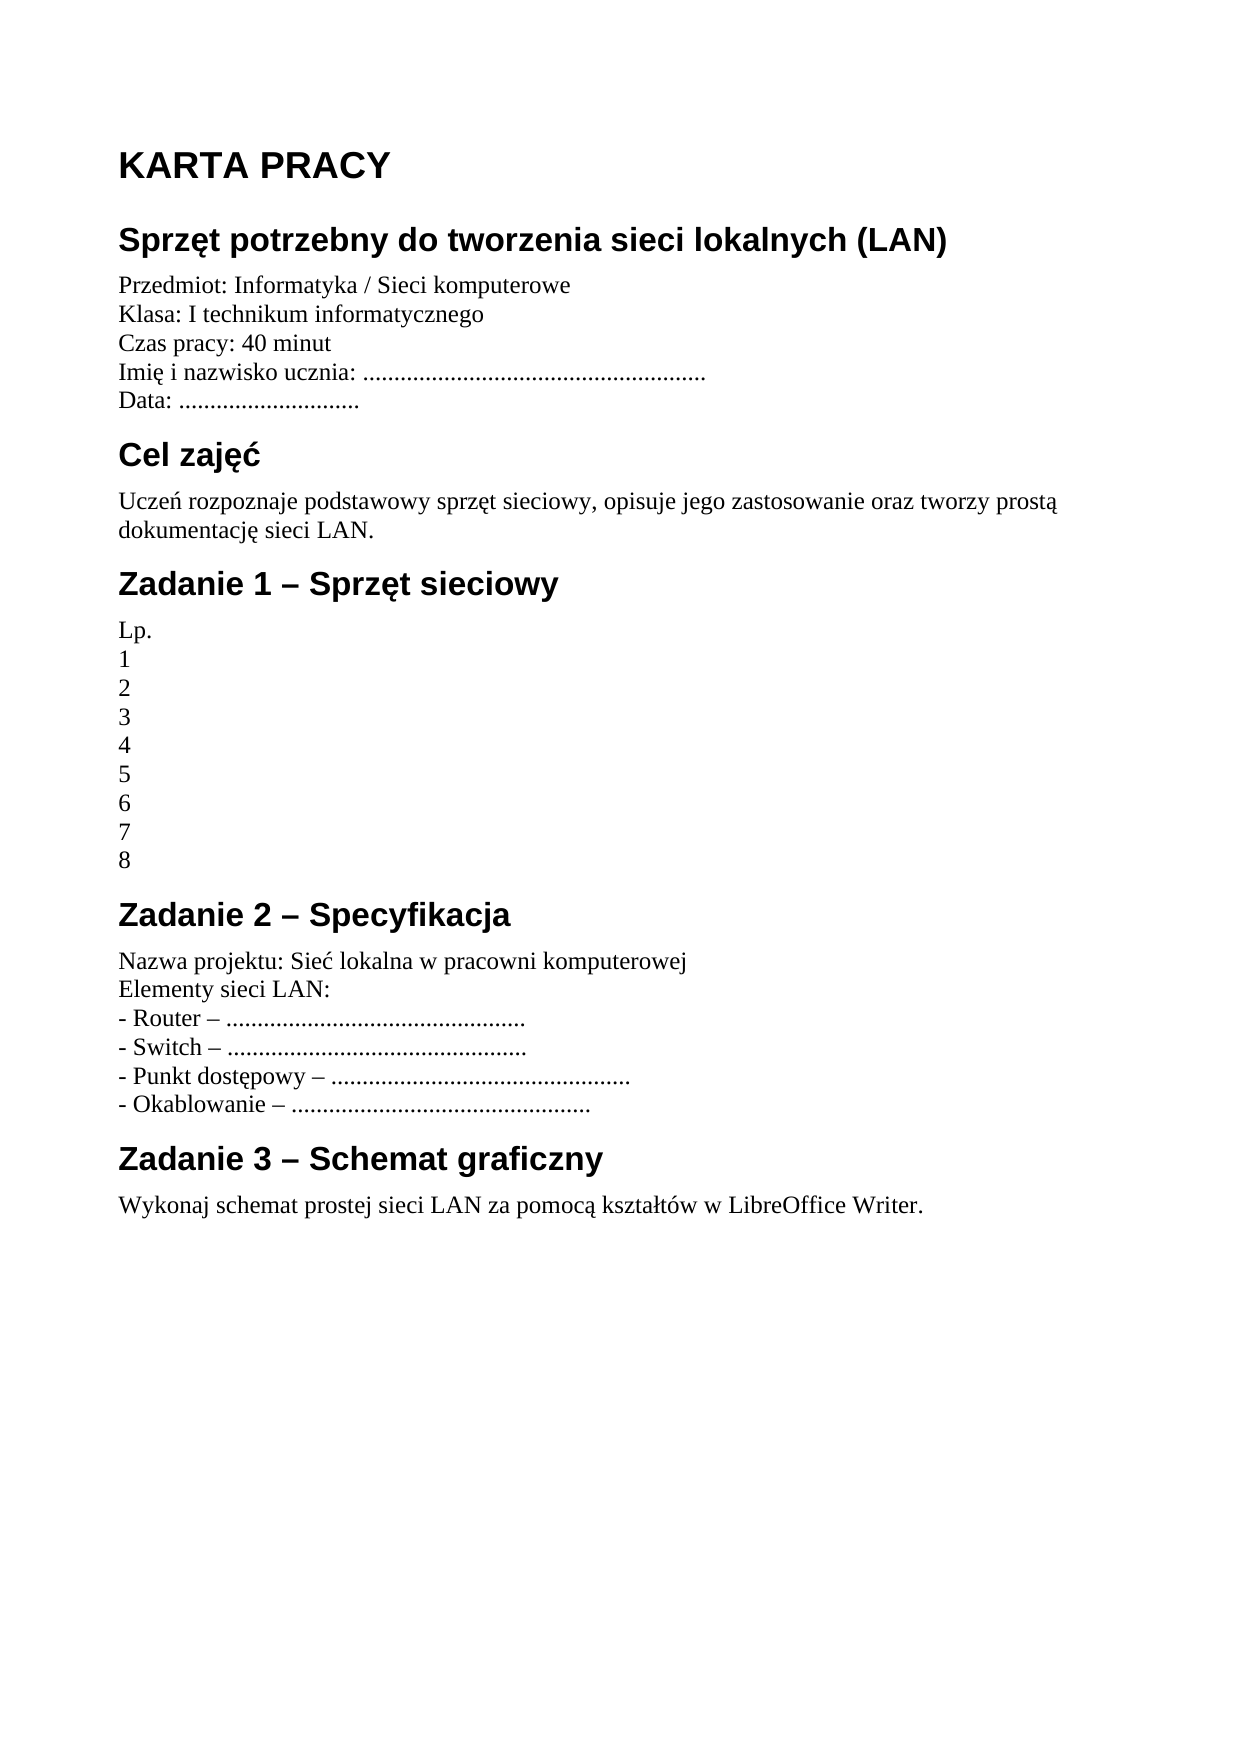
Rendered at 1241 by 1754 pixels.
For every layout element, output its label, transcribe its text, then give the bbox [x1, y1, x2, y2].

text - Router – ................................................ [118, 779, 1122, 808]
text Nazwa projektu: Sieć lokalna w pracowni komputerowej [118, 722, 1122, 751]
table_cell 1 [118, 463, 1122, 492]
text Elementy sieci LAN: [118, 751, 1122, 779]
table_cell 6 [118, 607, 1122, 636]
table_cell 4 [118, 549, 1122, 578]
text - Punkt dostępowy – ................................................ [118, 837, 1122, 866]
text Data: ............................. [118, 291, 1122, 319]
text Wykonaj schemat prostej sieci LAN za pomocą kształtów w LibreOffice Writer. [118, 923, 1122, 952]
subtitle Zadanie 3 – Schemat graficzny [118, 894, 1122, 923]
table_cell 8 [118, 664, 1122, 693]
text Uczeń rozpoznaje podstawowy sprzęt sieciowy, opisuje jego zastosowanie oraz tworzy prostą dokumentację sieci LAN. [118, 348, 1122, 406]
table_cell 3 [118, 521, 1122, 549]
subtitle Zadanie 2 – Specyfikacja [118, 693, 1122, 722]
subtitle KARTA PRACY [118, 118, 1122, 147]
text - Okablowanie – ................................................ [118, 866, 1122, 894]
table_cell 2 [118, 492, 1122, 521]
text - Switch – ................................................ [118, 808, 1122, 837]
text Przedmiot: Informatyka / Sieci komputerowe [118, 176, 1122, 204]
text Czas pracy: 40 minut [118, 233, 1122, 262]
text Klasa: I technikum informatycznego [118, 204, 1122, 233]
subtitle Sprzęt potrzebny do tworzenia sieci lokalnych (LAN) [118, 147, 1122, 176]
subtitle Zadanie 1 – Sprzęt sieciowy [118, 406, 1122, 434]
table_cell 7 [118, 636, 1122, 664]
text Imię i nazwisko ucznia: ....................................................... [118, 262, 1122, 291]
table_cell 5 [118, 578, 1122, 607]
subtitle Cel zajęć [118, 319, 1122, 348]
table_header Lp. [118, 434, 1122, 463]
